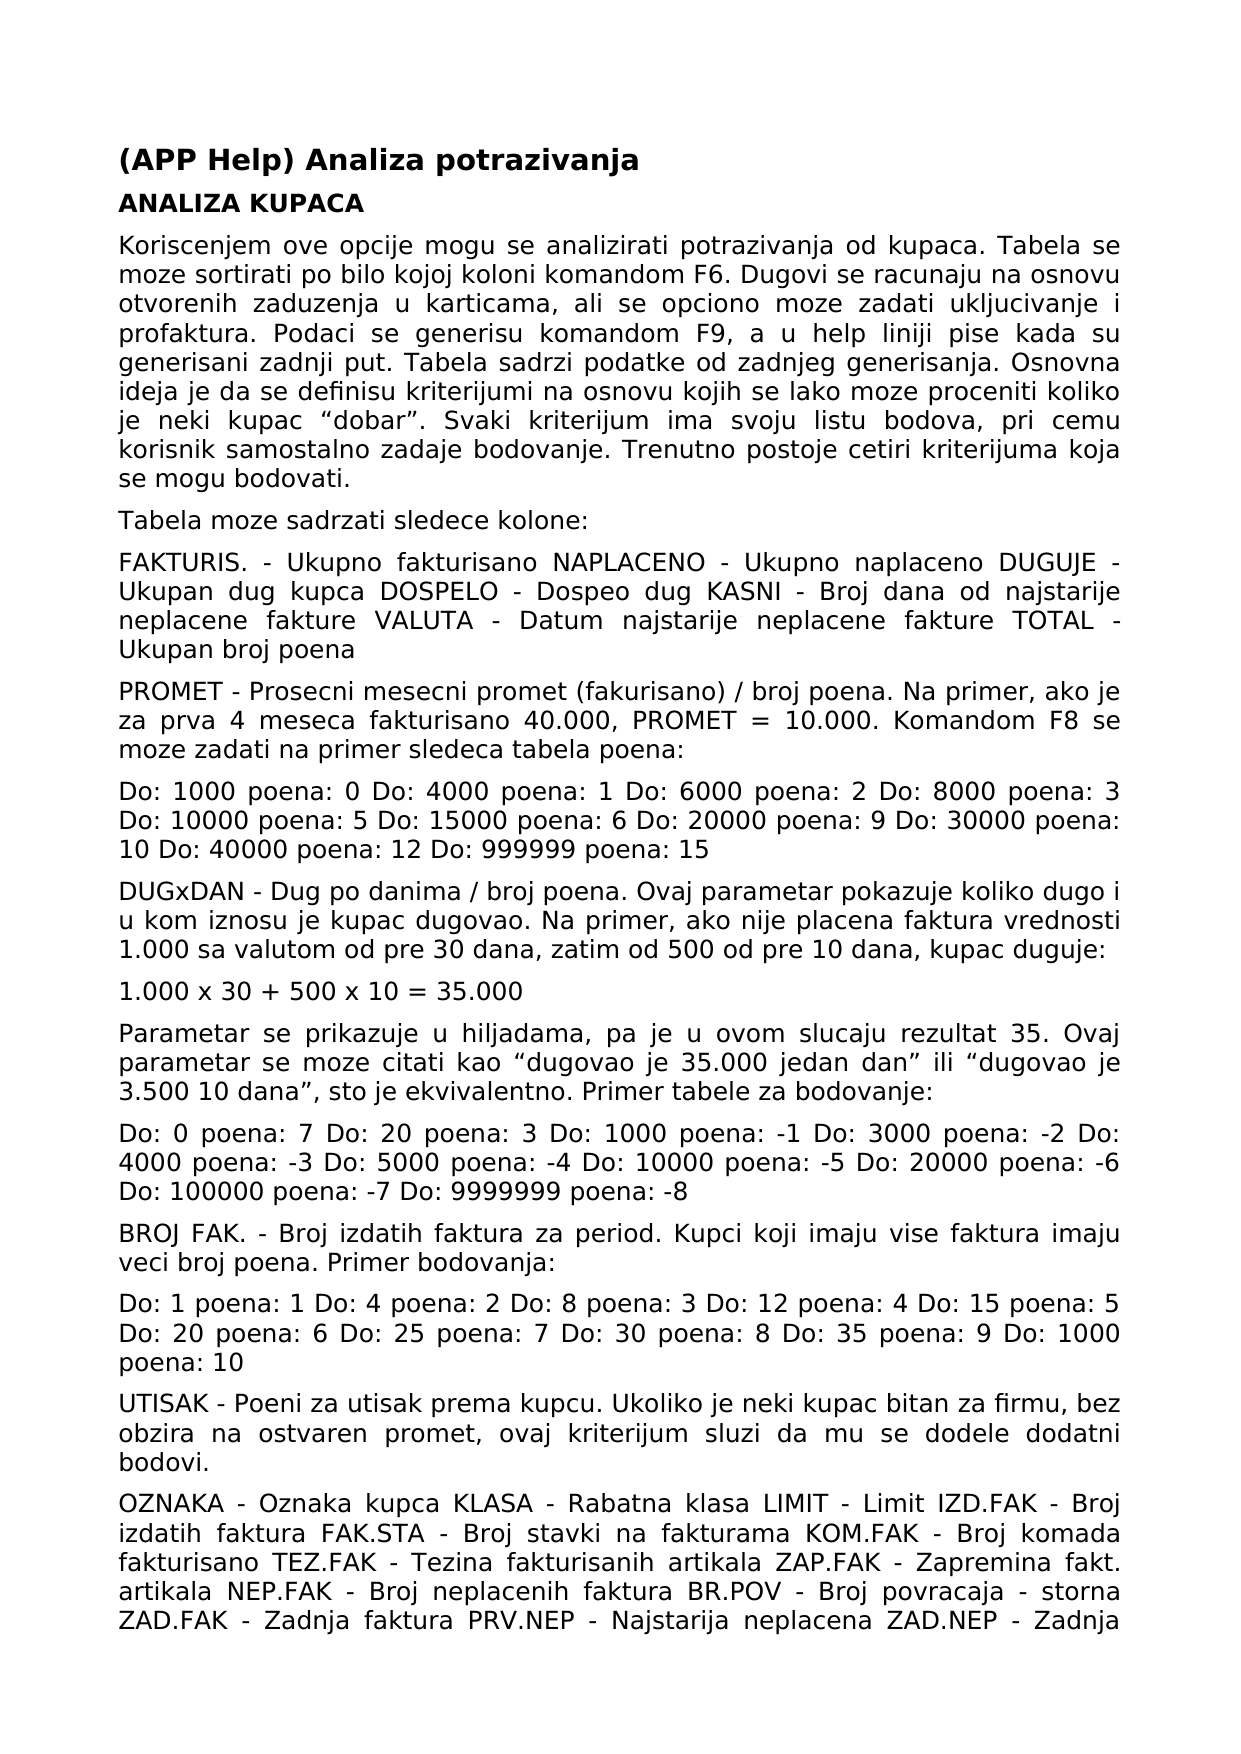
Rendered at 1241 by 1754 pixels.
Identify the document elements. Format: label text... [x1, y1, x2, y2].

text Koriscenjem ove opcije mogu se analizirati potrazivanja od kupaca. Tabela se moze sortirati po bilo kojoj koloni komandom F6. Dugovi se racunaju na osnovu otvorenih zaduzenja u karticama, ali se opciono moze zadati ukljucivanje i profaktura. Podaci se generisu komandom F9, a u help liniji pise kada su generisani zadnji put. Tabela sadrzi podatke od zadnjeg generisanja. Osnovna ideja je da se definisu kriterijumi na osnovu kojih se lako moze proceniti koliko je neki kupac “dobar”. Svaki kriterijum ima svoju listu bodova, pri cemu korisnik samostalno zadaje bodovanje. Trenutno postoje cetiri kriterijuma koja se mogu bodovati. [118, 231, 1122, 494]
text ANALIZA KUPACA [118, 189, 1122, 219]
text PROMET - Prosecni mesecni promet (fakurisano) / broj poena. Na primer, ako je za prva 4 meseca fakturisano 40.000, PROMET = 10.000. Komandom F8 se moze zadati na primer sledeca tabela poena: [118, 677, 1122, 764]
text 1.000 x 30 + 500 x 10 = 35.000 [118, 977, 1122, 1006]
text FAKTURIS. - Ukupno fakturisano NAPLACENO - Ukupno naplaceno DUGUJE - Ukupan dug kupca DOSPELO - Dospeo dug KASNI - Broj dana od najstarije neplacene fakture VALUTA - Datum najstarije neplacene fakture TOTAL - Ukupan broj poena [118, 548, 1122, 664]
text UTISAK - Poeni za utisak prema kupcu. Ukoliko je neki kupac bitan za firmu, bez obzira na ostvaren promet, ovaj kriterijum sluzi da mu se dodele dodatni bodovi. [118, 1389, 1122, 1477]
text DUGxDAN - Dug po danima / broj poena. Ovaj parametar pokazuje koliko dugo i u kom iznosu je kupac dugovao. Na primer, ako nije placena faktura vrednosti 1.000 sa valutom od pre 30 dana, zatim od 500 od pre 10 dana, kupac duguje: [118, 877, 1122, 964]
text Do: 1000 poena: 0 Do: 4000 poena: 1 Do: 6000 poena: 2 Do: 8000 poena: 3 Do: 10000 poena: 5 Do: 15000 poena: 6 Do: 20000 poena: 9 Do: 30000 poena: 10 Do: 40000 poena: 12 Do: 999999 poena: 15 [118, 777, 1122, 864]
text Tabela moze sadrzati sledece kolone: [118, 506, 1122, 535]
text Parametar se prikazuje u hiljadama, pa je u ovom slucaju rezultat 35. Ovaj parametar se moze citati kao “dugovao je 35.000 jedan dan” ili “dugovao je 3.500 10 dana”, sto je ekvivalentno. Primer tabele za bodovanje: [118, 1019, 1122, 1106]
text OZNAKA - Oznaka kupca KLASA - Rabatna klasa LIMIT - Limit IZD.FAK - Broj izdatih faktura FAK.STA - Broj stavki na fakturama KOM.FAK - Broj komada fakturisano TEZ.FAK - Tezina fakturisanih artikala ZAP.FAK - Zapremina fakt. artikala NEP.FAK - Broj neplacenih faktura BR.POV - Broj povracaja - storna ZAD.FAK - Zadnja faktura PRV.NEP - Najstarija neplacena ZAD.NEP - Zadnja [118, 1489, 1122, 1635]
text Do: 0 poena: 7 Do: 20 poena: 3 Do: 1000 poena: -1 Do: 3000 poena: -2 Do: 4000 poena: -3 Do: 5000 poena: -4 Do: 10000 poena: -5 Do: 20000 poena: -6 Do: 100000 poena: -7 Do: 9999999 poena: -8 [118, 1119, 1122, 1206]
subtitle (APP Help) Analiza potrazivanja [118, 143, 1122, 177]
text Do: 1 poena: 1 Do: 4 poena: 2 Do: 8 poena: 3 Do: 12 poena: 4 Do: 15 poena: 5 Do: 20 poena: 6 Do: 25 poena: 7 Do: 30 poena: 8 Do: 35 poena: 9 Do: 1000 poena: 10 [118, 1289, 1122, 1377]
text BROJ FAK. - Broj izdatih faktura za period. Kupci koji imaju vise faktura imaju veci broj poena. Primer bodovanja: [118, 1219, 1122, 1277]
